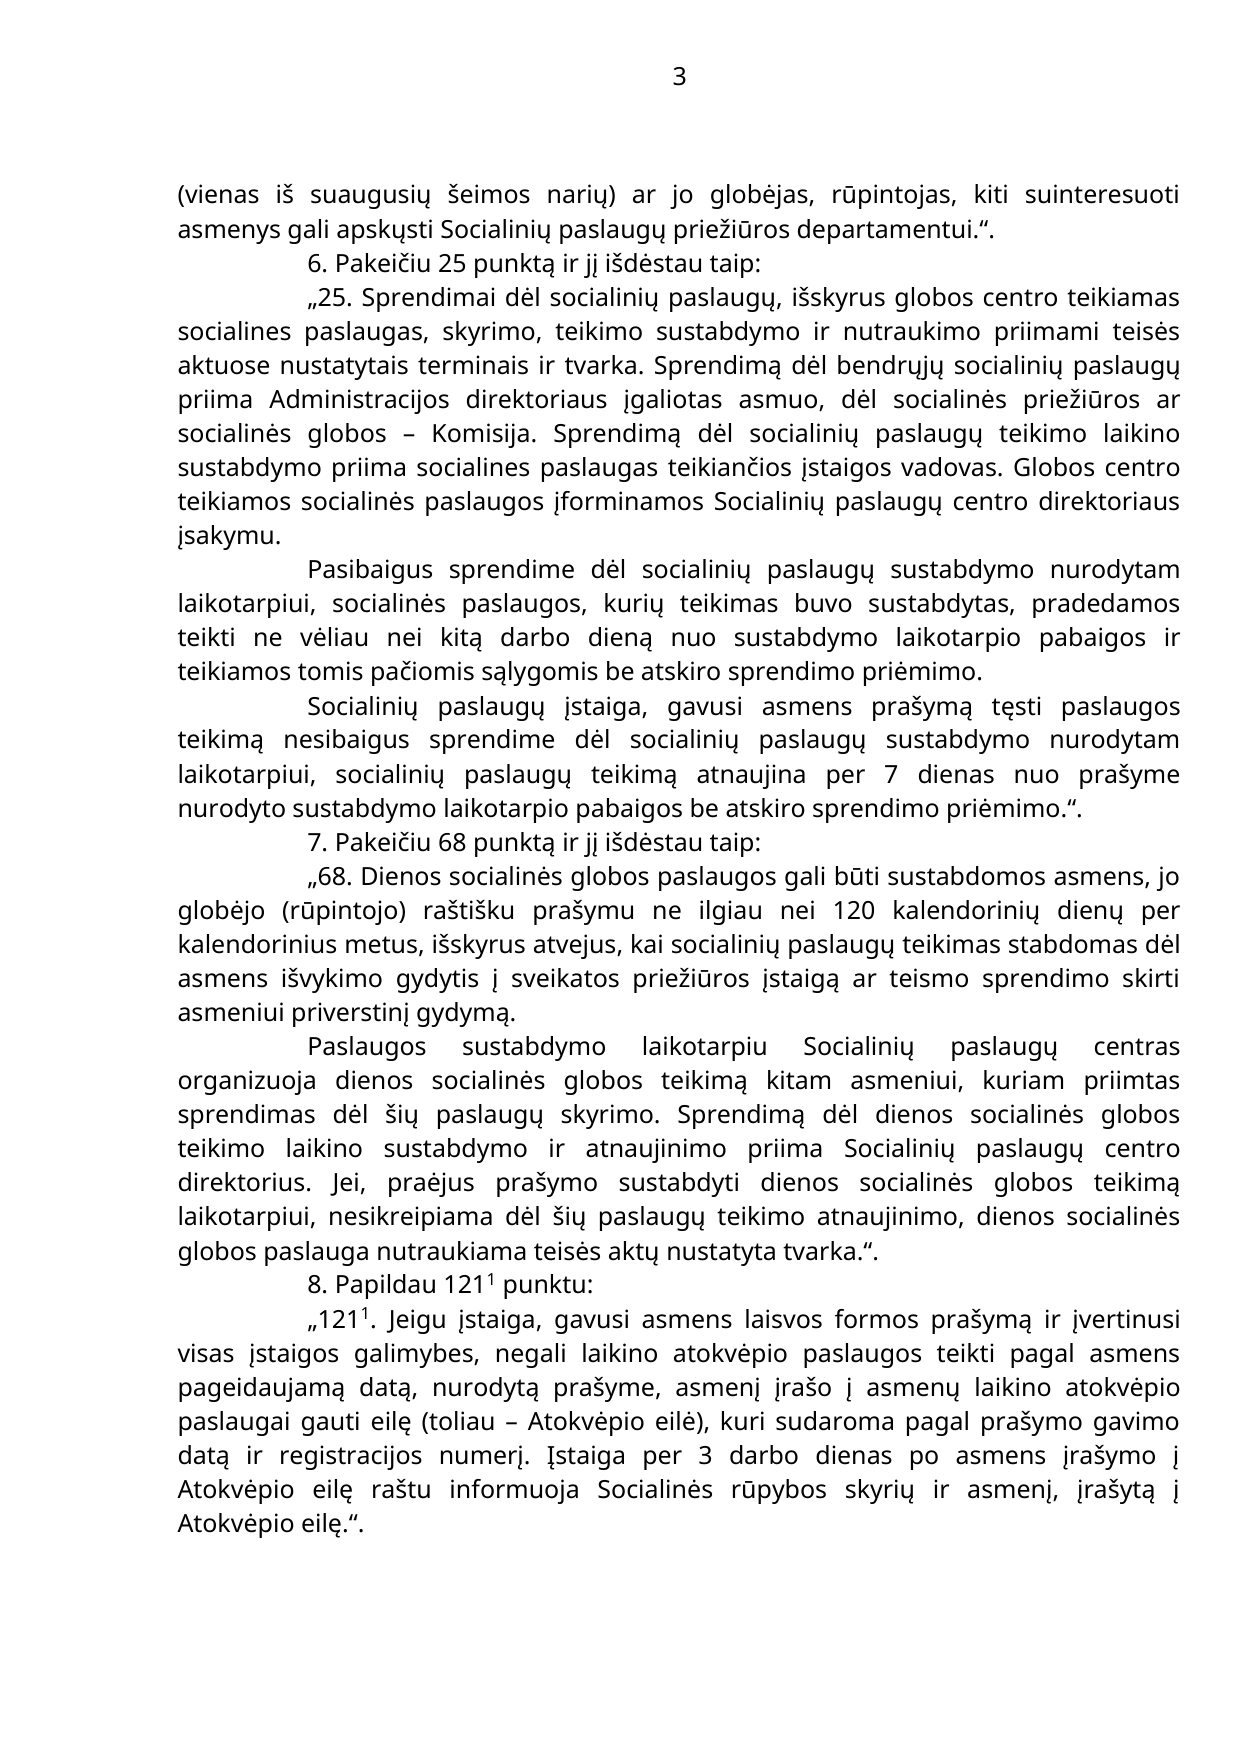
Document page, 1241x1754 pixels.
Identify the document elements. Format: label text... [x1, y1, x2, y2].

text 6. Pakeičiu 25 punktą ir jį išdėstau taip: [177, 245, 1181, 279]
text „68. Dienos socialinės globos paslaugos gali būti sustabdomos asmens, jo globėjo (rūpintojo) raštišku prašymu ne ilgiau nei 120 kalendorinių dienų per kalendorinius metus, išskyrus atvejus, kai socialinių paslaugų teikimas stabdomas dėl asmens išvykimo gydytis į sveikatos priežiūros įstaigą ar teismo sprendimo skirti asmeniui priverstinį gydymą. [177, 858, 1181, 1029]
text 7. Pakeičiu 68 punktą ir jį išdėstau taip: [177, 824, 1181, 858]
text Pasibaigus sprendime dėl socialinių paslaugų sustabdymo nurodytam laikotarpiui, socialinės paslaugos, kurių teikimas buvo sustabdytas, pradedamos teikti ne vėliau nei kitą darbo dieną nuo sustabdymo laikotarpio pabaigos ir teikiamos tomis pačiomis sąlygomis be atskiro sprendimo priėmimo. [177, 552, 1181, 688]
text Socialinių paslaugų įstaiga, gavusi asmens prašymą tęsti paslaugos teikimą nesibaigus sprendime dėl socialinių paslaugų sustabdymo nurodytam laikotarpiui, socialinių paslaugų teikimą atnaujina per 7 dienas nuo prašyme nurodyto sustabdymo laikotarpio pabaigos be atskiro sprendimo priėmimo.“. [177, 688, 1181, 824]
text Paslaugos sustabdymo laikotarpiu Socialinių paslaugų centras organizuoja dienos socialinės globos teikimą kitam asmeniui, kuriam priimtas sprendimas dėl šių paslaugų skyrimo. Sprendimą dėl dienos socialinės globos teikimo laikino sustabdymo ir atnaujinimo priima Socialinių paslaugų centro direktorius. Jei, praėjus prašymo sustabdyti dienos socialinės globos teikimą laikotarpiui, nesikreipiama dėl šių paslaugų teikimo atnaujinimo, dienos socialinės globos paslauga nutraukiama teisės aktų nustatyta tvarka.“. [177, 1029, 1181, 1267]
text (vienas iš suaugusių šeimos narių) ar jo globėjas, rūpintojas, kiti suinteresuoti asmenys gali apskųsti Socialinių paslaugų priežiūros departamentui.“. [177, 177, 1181, 245]
text „1211. Jeigu įstaiga, gavusi asmens laisvos formos prašymą ir įvertinusi visas įstaigos galimybes, negali laikino atokvėpio paslaugos teikti pagal asmens pageidaujamą datą, nurodytą prašyme, asmenį įrašo į asmenų laikino atokvėpio paslaugai gauti eilę (toliau – Atokvėpio eilė), kuri sudaroma pagal prašymo gavimo datą ir registracijos numerį. Įstaiga per 3 darbo dienas po asmens įrašymo į Atokvėpio eilę raštu informuoja Socialinės rūpybos skyrių ir asmenį, įrašytą į Atokvėpio eilę.“. [177, 1301, 1181, 1540]
text „25. Sprendimai dėl socialinių paslaugų, išskyrus globos centro teikiamas socialines paslaugas, skyrimo, teikimo sustabdymo ir nutraukimo priimami teisės aktuose nustatytais terminais ir tvarka. Sprendimą dėl bendrųjų socialinių paslaugų priima Administracijos direktoriaus įgaliotas asmuo, dėl socialinės priežiūros ar socialinės globos – Komisija. Sprendimą dėl socialinių paslaugų teikimo laikino sustabdymo priima socialines paslaugas teikiančios įstaigos vadovas. Globos centro teikiamos socialinės paslaugos įforminamos Socialinių paslaugų centro direktoriaus įsakymu. [177, 279, 1181, 552]
text 8. Papildau 1211 punktu: [177, 1267, 1181, 1301]
